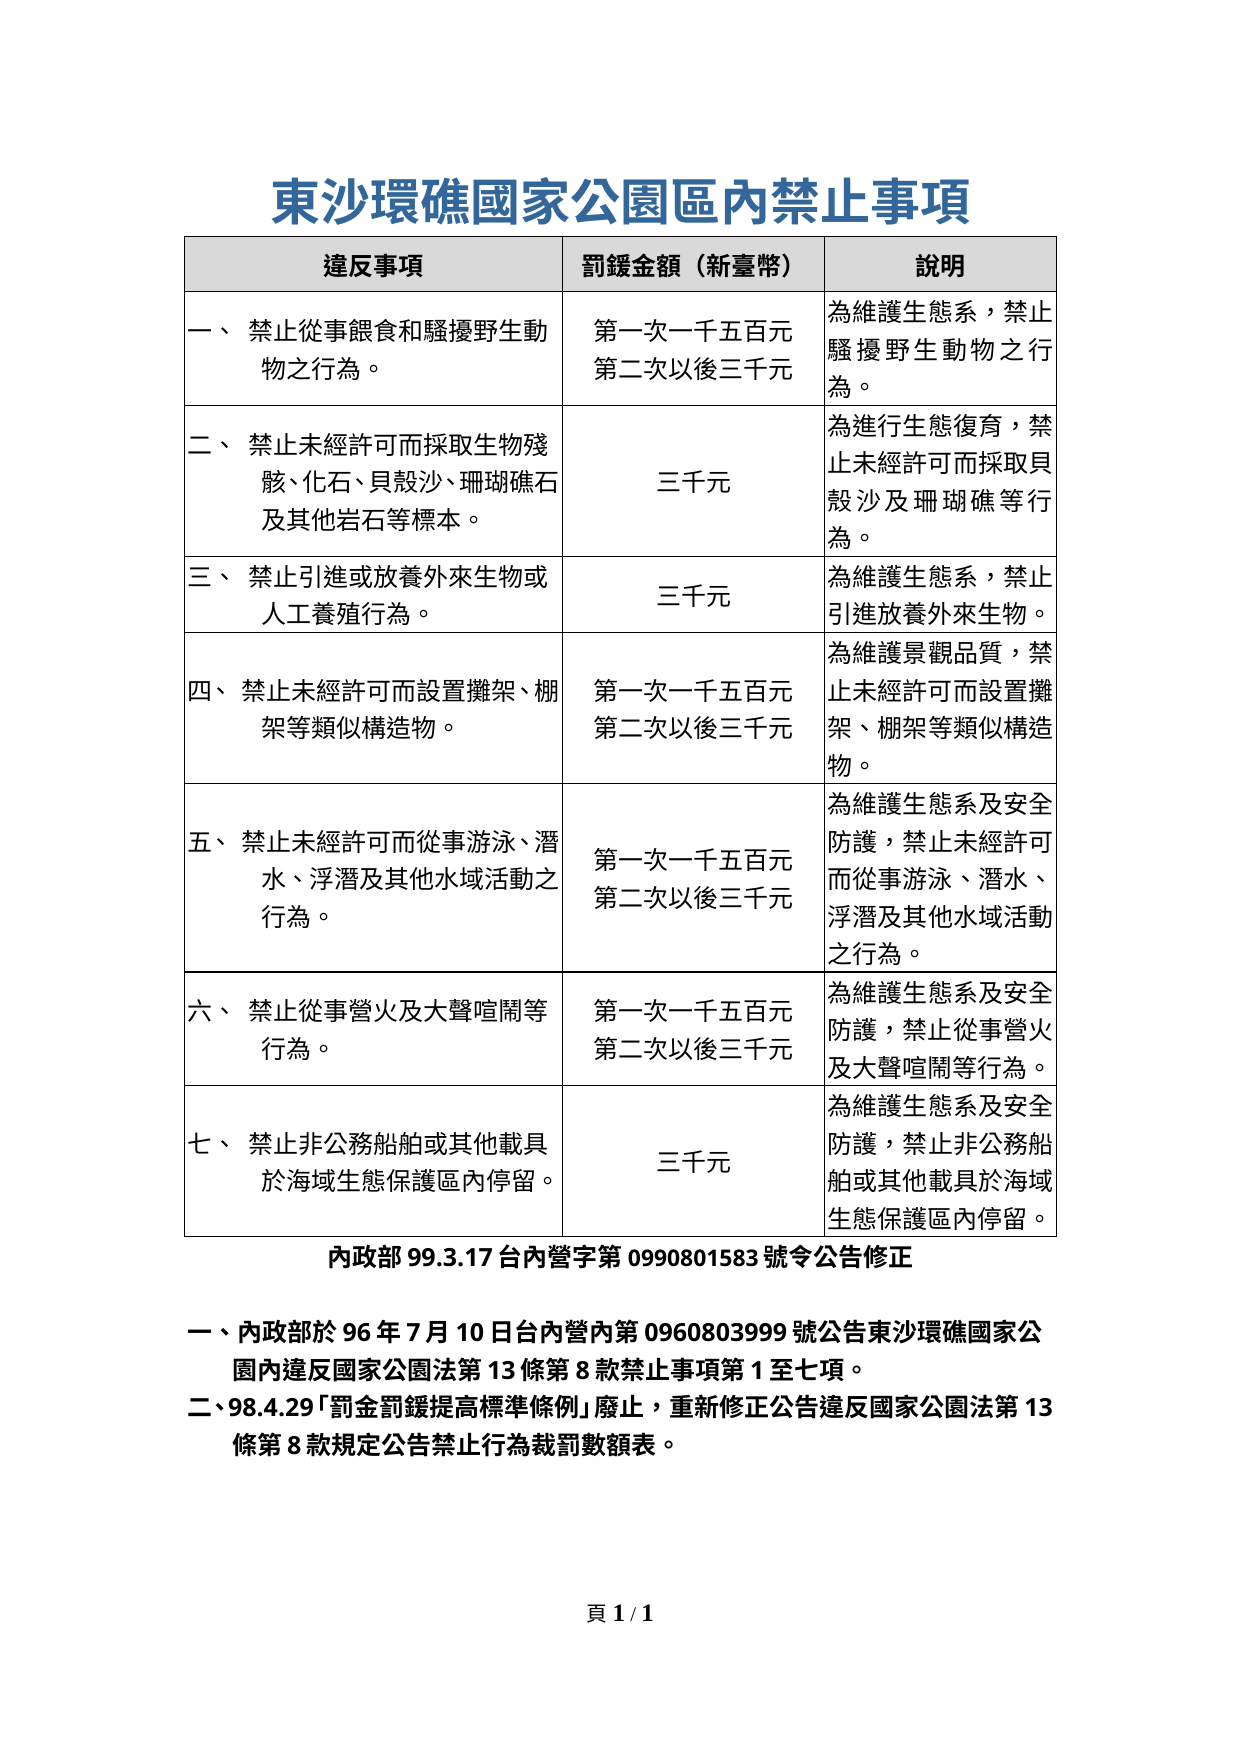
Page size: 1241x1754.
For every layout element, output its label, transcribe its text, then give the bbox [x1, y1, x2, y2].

table_cell 三、 禁止引進或放養外來生物或人工養殖行為。 [185, 557, 562, 632]
text 內政部99.3.17台內營字第0990801583號令公告修正 [187, 1237, 1053, 1274]
table_cell 為維護景觀品質，禁止未經許可而設置攤架、棚架等類似構造物。 [825, 633, 1056, 783]
table_cell 第一次一千五百元 第二次以後三千元 [563, 784, 824, 971]
table_cell 四、 禁止未經許可而設置攤架、棚架等類似構造物。 [185, 633, 562, 783]
table_cell 六、 禁止從事營火及大聲喧鬧等行為。 [185, 973, 562, 1085]
text 一、內政部於96年7月10日台內營內第0960803999號公告東沙環礁國家公園內違反國家公園法第13條第8款禁止事項第1至七項。 [187, 1312, 1053, 1387]
table_cell 五、 禁止未經許可而從事游泳、潛水、浮潛及其他水域活動之行為。 [185, 784, 562, 971]
text 東沙環礁國家公園區內禁止事項 [187, 161, 1053, 236]
table_cell 為維護生態系及安全防護，禁止未經許可而從事游泳、潛水、浮潛及其他水域活動之行為。 [825, 784, 1056, 971]
table_header 違反事項 [185, 237, 562, 291]
table_cell 三千元 [563, 406, 824, 556]
table_header 說明 [825, 237, 1056, 291]
table_cell 二、 禁止未經許可而採取生物殘骸、化石、貝殼沙、珊瑚礁石及其他岩石等標本。 [185, 406, 562, 556]
table_cell 為維護生態系及安全防護，禁止從事營火及大聲喧鬧等行為。 [825, 973, 1056, 1085]
table_cell 三千元 [563, 557, 824, 632]
table_cell 第一次一千五百元 第二次以後三千元 [563, 973, 824, 1085]
table_cell 為維護生態系及安全防護，禁止非公務船舶或其他載具於海域生態保護區內停留。 [825, 1086, 1056, 1236]
table_header 罰鍰金額（新臺幣） [563, 237, 824, 291]
text 二、98.4.29「罰金罰鍰提高標準條例」廢止，重新修正公告違反國家公園法第13條第8款規定公告禁止行為裁罰數額表。 [187, 1387, 1053, 1462]
table_cell 第一次一千五百元 第二次以後三千元 [563, 292, 824, 405]
table_cell 第一次一千五百元 第二次以後三千元 [563, 633, 824, 783]
table_cell 一、 禁止從事餵食和騷擾野生動物之行為。 [185, 292, 562, 405]
table_cell 三千元 [563, 1086, 824, 1236]
table_cell 七、 禁止非公務船舶或其他載具於海域生態保護區內停留。 [185, 1086, 562, 1236]
table_cell 為維護生態系，禁止引進放養外來生物。 [825, 557, 1056, 632]
table_cell 為維護生態系，禁止騷擾野生動物之行為。 [825, 292, 1056, 405]
table_cell 為進行生態復育，禁止未經許可而採取貝殼沙及珊瑚礁等行為。 [825, 406, 1056, 556]
